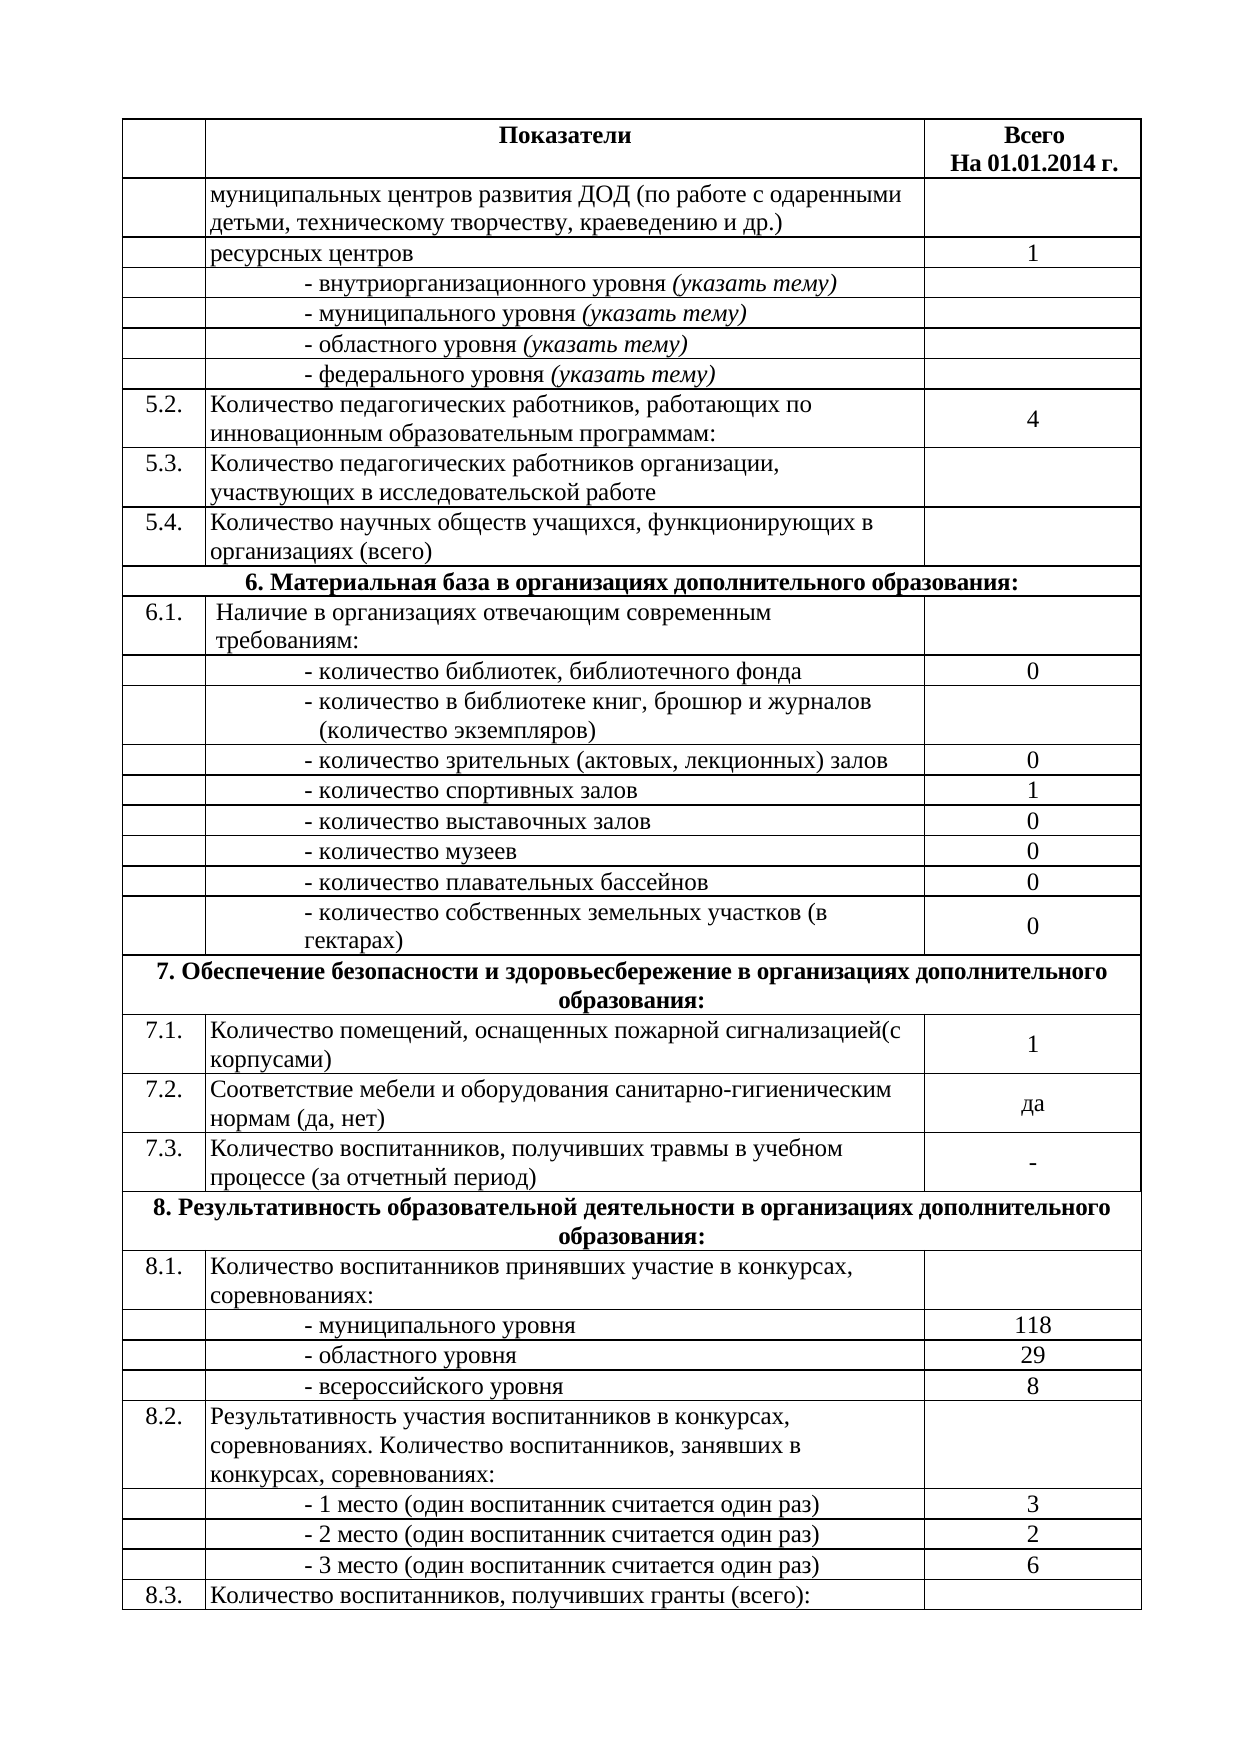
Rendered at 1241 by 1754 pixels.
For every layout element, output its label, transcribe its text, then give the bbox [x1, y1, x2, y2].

table_cell 8.2. [123, 1401, 205, 1487]
table_cell 6 [1137, 1550, 1141, 1578]
table_cell 2 [1137, 1520, 1141, 1548]
table_cell [201, 268, 205, 297]
table_cell 5.3. [123, 448, 205, 506]
table_cell - муниципального уровня [206, 1310, 304, 1339]
table_cell - внутриорганизационного уровня (указать тему) [206, 268, 304, 297]
table_cell 8.1. [123, 1251, 205, 1309]
table_cell [123, 179, 205, 236]
table_cell [201, 776, 205, 804]
table_cell - муниципального уровня (указать тему) [206, 298, 304, 327]
table_header Показатели [206, 120, 924, 177]
table_cell [201, 1489, 205, 1518]
table_cell [925, 686, 1140, 744]
table_cell 8.3. [201, 1580, 205, 1609]
table_cell 7.1. [123, 1015, 205, 1072]
table_cell [201, 1310, 205, 1339]
table_cell [201, 745, 205, 774]
table_cell [925, 448, 1140, 506]
table_cell [1137, 1580, 1141, 1609]
table_cell [201, 656, 205, 685]
table_cell [201, 1371, 205, 1400]
table_cell - количество спортивных залов [206, 776, 304, 804]
table_cell [201, 806, 205, 835]
table_cell 118 [1137, 1310, 1141, 1339]
table_cell [201, 329, 205, 357]
table_cell - количество библиотек, библиотечного фонда [206, 656, 304, 685]
table_cell - количество в библиотеке книг, брошюр и журналов (количество экземпляров) [206, 686, 304, 744]
table_cell да [925, 1074, 1140, 1132]
table_header [123, 120, 205, 177]
table_cell 7.3. [123, 1133, 205, 1191]
table_cell [201, 836, 205, 865]
table_cell - всероссийского уровня [206, 1371, 304, 1400]
table_cell 5.2. [123, 390, 205, 447]
table_cell 8 [1137, 1371, 1141, 1400]
table_cell [925, 179, 1140, 236]
table_cell [201, 359, 205, 388]
table_cell - [925, 1133, 1140, 1191]
table_cell 6.1. [123, 597, 205, 654]
table_cell 29 [1137, 1341, 1141, 1369]
table_cell - количество плавательных бассейнов [206, 867, 304, 895]
table_cell - количество выставочных залов [206, 806, 304, 835]
table_cell [201, 867, 205, 895]
table_cell 0 [925, 897, 1140, 954]
table_cell 1 [925, 1015, 1140, 1072]
table_cell - 3 место (один воспитанник считается один раз) [206, 1550, 304, 1578]
table_cell [201, 298, 205, 327]
table_cell [201, 1550, 205, 1578]
table_cell [201, 238, 205, 267]
table_cell [925, 1251, 1141, 1309]
table_cell 3 [1137, 1489, 1141, 1518]
table_cell - областного уровня (указать тему) [206, 329, 304, 357]
table_cell [201, 1520, 205, 1548]
table_cell [925, 597, 1140, 654]
table_cell 7.2. [123, 1074, 205, 1132]
table_cell - областного уровня [206, 1341, 304, 1369]
table_cell 5.4. [123, 508, 205, 565]
table_cell 4 [925, 390, 1140, 447]
table_cell - количество музеев [206, 836, 304, 865]
table_cell - 1 место (один воспитанник считается один раз) [206, 1489, 304, 1518]
table_cell [925, 508, 1140, 565]
table_cell [201, 1341, 205, 1369]
table_cell [123, 686, 205, 744]
table_cell [123, 897, 205, 954]
table_cell [925, 1401, 1141, 1487]
table_cell - федерального уровня (указать тему) [206, 359, 304, 388]
table_cell - количество собственных земельных участков (в гектарах) [206, 897, 304, 954]
table_cell - 2 место (один воспитанник считается один раз) [206, 1520, 304, 1548]
table_cell - количество зрительных (актовых, лекционных) залов [206, 745, 304, 774]
